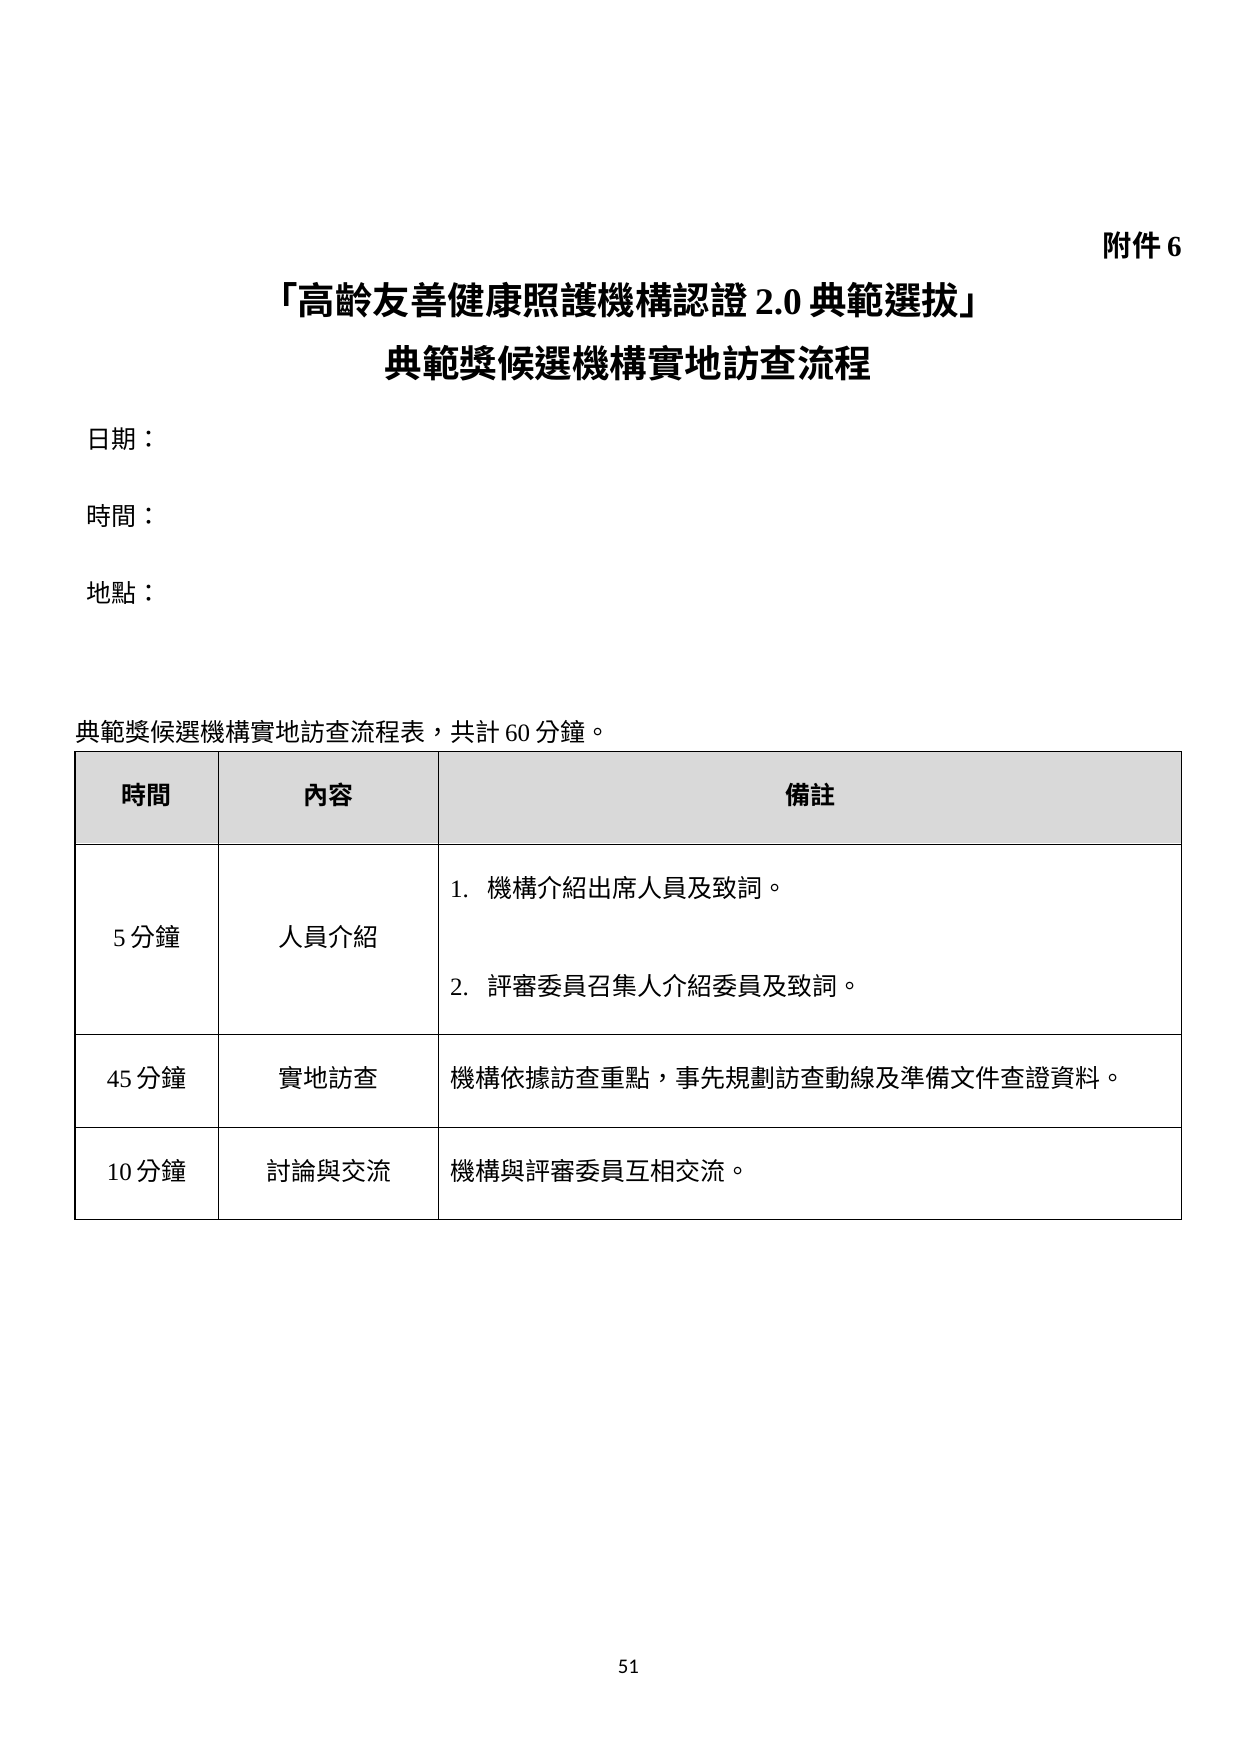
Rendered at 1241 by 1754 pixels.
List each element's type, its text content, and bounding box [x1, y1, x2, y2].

text 典範獎候選機構實地訪查流程 [75, 333, 1181, 388]
table_cell 地點： [75, 550, 176, 626]
table_cell 實地訪查 [219, 1035, 438, 1127]
table_cell 人員介紹 [219, 845, 438, 1034]
table_cell 10分鐘 [76, 1128, 218, 1219]
table_cell [176, 473, 1181, 549]
table_cell [176, 550, 1181, 626]
table_cell 時間： [75, 473, 176, 549]
table_cell 討論與交流 [219, 1128, 438, 1219]
table_cell 機構與評審委員互相交流。 [439, 1128, 1181, 1219]
table_header [176, 396, 1181, 473]
text 「高齡友善健康照護機構認證2.0典範選拔」 [75, 271, 1181, 325]
text 典範獎候選機構實地訪查流程表，共計60分鐘。 [75, 689, 1181, 751]
table_cell 5分鐘 [76, 845, 218, 1034]
table_header 內容 [219, 752, 438, 843]
table_header 備註 [439, 752, 1181, 843]
table_cell 機構介紹出席人員及致詞。 評審委員召集人介紹委員及致詞。 [439, 845, 1181, 1034]
table_cell 機構依據訪查重點，事先規劃訪查動線及準備文件查證資料。 [439, 1035, 1181, 1127]
table_cell 45分鐘 [76, 1035, 218, 1127]
table_header 日期： [75, 396, 176, 473]
table_header 時間 [76, 752, 218, 843]
text 附件6 [75, 223, 1181, 265]
